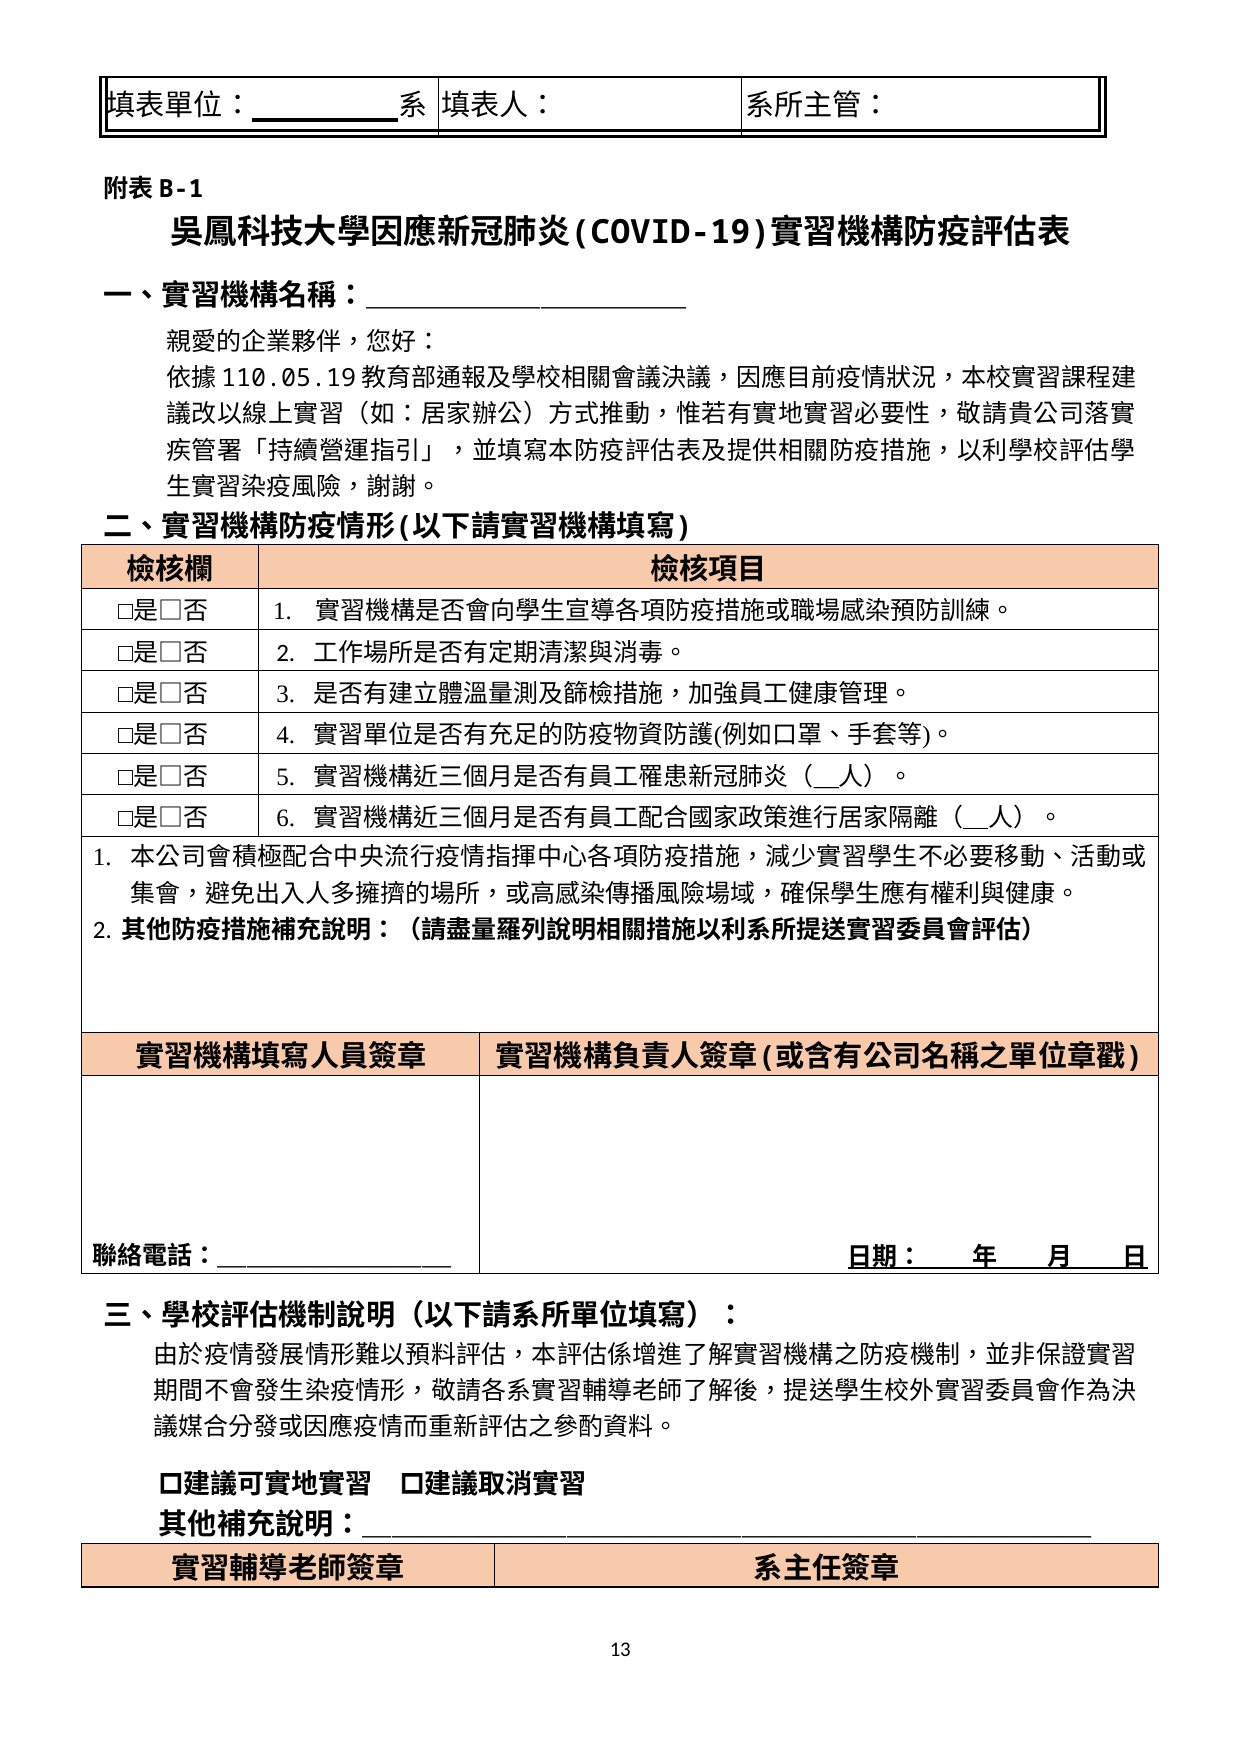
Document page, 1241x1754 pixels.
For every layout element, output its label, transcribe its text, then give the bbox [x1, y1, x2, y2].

table_cell 實習機構負責人簽章(或含有公司名稱之單位章戳) [480, 1033, 1158, 1075]
text 依據110.05.19教育部通報及學校相關會議決議，因應目前疫情狀況，本校實習課程建議改以線上實習（如：居家辦公）方式推動，惟若有實地實習必要性，敬請貴公司落實疾管署「持續營運指引」，並填寫本防疫評估表及提供相關防疫措施，以利學校評估學生實習染疫風險，謝謝。 [166, 358, 1137, 503]
table_cell 實習機構近三個月是否有員工罹患新冠肺炎（__人）。 [259, 754, 1158, 794]
table_cell 填表人： [439, 78, 741, 129]
text 二、實習機構防疫情形(以下請實習機構填寫) [103, 503, 1137, 544]
table_cell □是□否 [82, 754, 258, 794]
table_cell 實習機構近三個月是否有員工配合國家政策進行居家隔離（＿人）。 [259, 795, 1158, 836]
table_cell □是□否 [82, 630, 258, 670]
table_header 檢核欄 [82, 545, 258, 588]
table_cell 是否有建立體溫量測及篩檢措施，加強員工健康管理。 [259, 671, 1158, 712]
text 三、學校評估機制說明（以下請系所單位填寫）： [103, 1292, 1137, 1334]
text 附表B-1 [103, 169, 1137, 205]
table_cell 本公司會積極配合中央流行疫情指揮中心各項防疫措施，減少實習學生不必要移動、活動或集會，避免出入人多擁擠的場所，或高感染傳播風險場域，確保學生應有權利與健康。 其他防疫措施補充說明：（請盡量羅列說明相關措施以利系所提送實習委員會評估） [82, 837, 1158, 1032]
table_cell □是□否 [82, 671, 258, 712]
text 建議可實地實習 建議取消實習 [158, 1462, 1137, 1501]
text 親愛的企業夥伴，您好： [166, 321, 1137, 358]
table_cell 工作場所是否有定期清潔與消毒。 [259, 630, 1158, 670]
table_cell □是□否 [82, 589, 258, 629]
table_cell 填表單位： 系 [108, 78, 438, 129]
table_cell □是□否 [82, 795, 258, 836]
table_cell 實習機構是否會向學生宣導各項防疫措施或職場感染預防訓練。 [259, 589, 1158, 629]
text 由於疫情發展情形難以預料評估，本評估係增進了解實習機構之防疫機制，並非保證實習期間不會發生染疫情形，敬請各系實習輔導老師了解後，提送學生校外實習委員會作為決議媒合分發或因應疫情而重新評估之參酌資料。 [153, 1334, 1137, 1443]
table_header 實習輔導老師簽章 [82, 1544, 494, 1586]
table_header 檢核項目 [259, 545, 1158, 588]
text 吳鳳科技大學因應新冠肺炎(COVID-19)實習機構防疫評估表 [103, 205, 1137, 253]
table_cell 聯絡電話：＿＿＿＿＿＿＿＿ [82, 1076, 479, 1273]
table_cell 系所主管： [742, 78, 1098, 129]
text 一、實習機構名稱：＿＿＿＿＿＿＿＿＿＿＿ [103, 272, 1137, 314]
text 其他補充說明：＿＿＿＿＿＿＿＿＿＿＿＿＿＿＿＿＿＿＿＿＿＿＿＿＿ [158, 1501, 1137, 1543]
table_header 系主任簽章 [495, 1544, 1158, 1586]
table_cell 實習單位是否有充足的防疫物資防護(例如口罩、手套等)。 [259, 713, 1158, 753]
table_cell □是□否 [82, 713, 258, 753]
table_cell 實習機構填寫人員簽章 [82, 1033, 479, 1075]
table_cell 日期： 年 月 日 [480, 1076, 1158, 1273]
